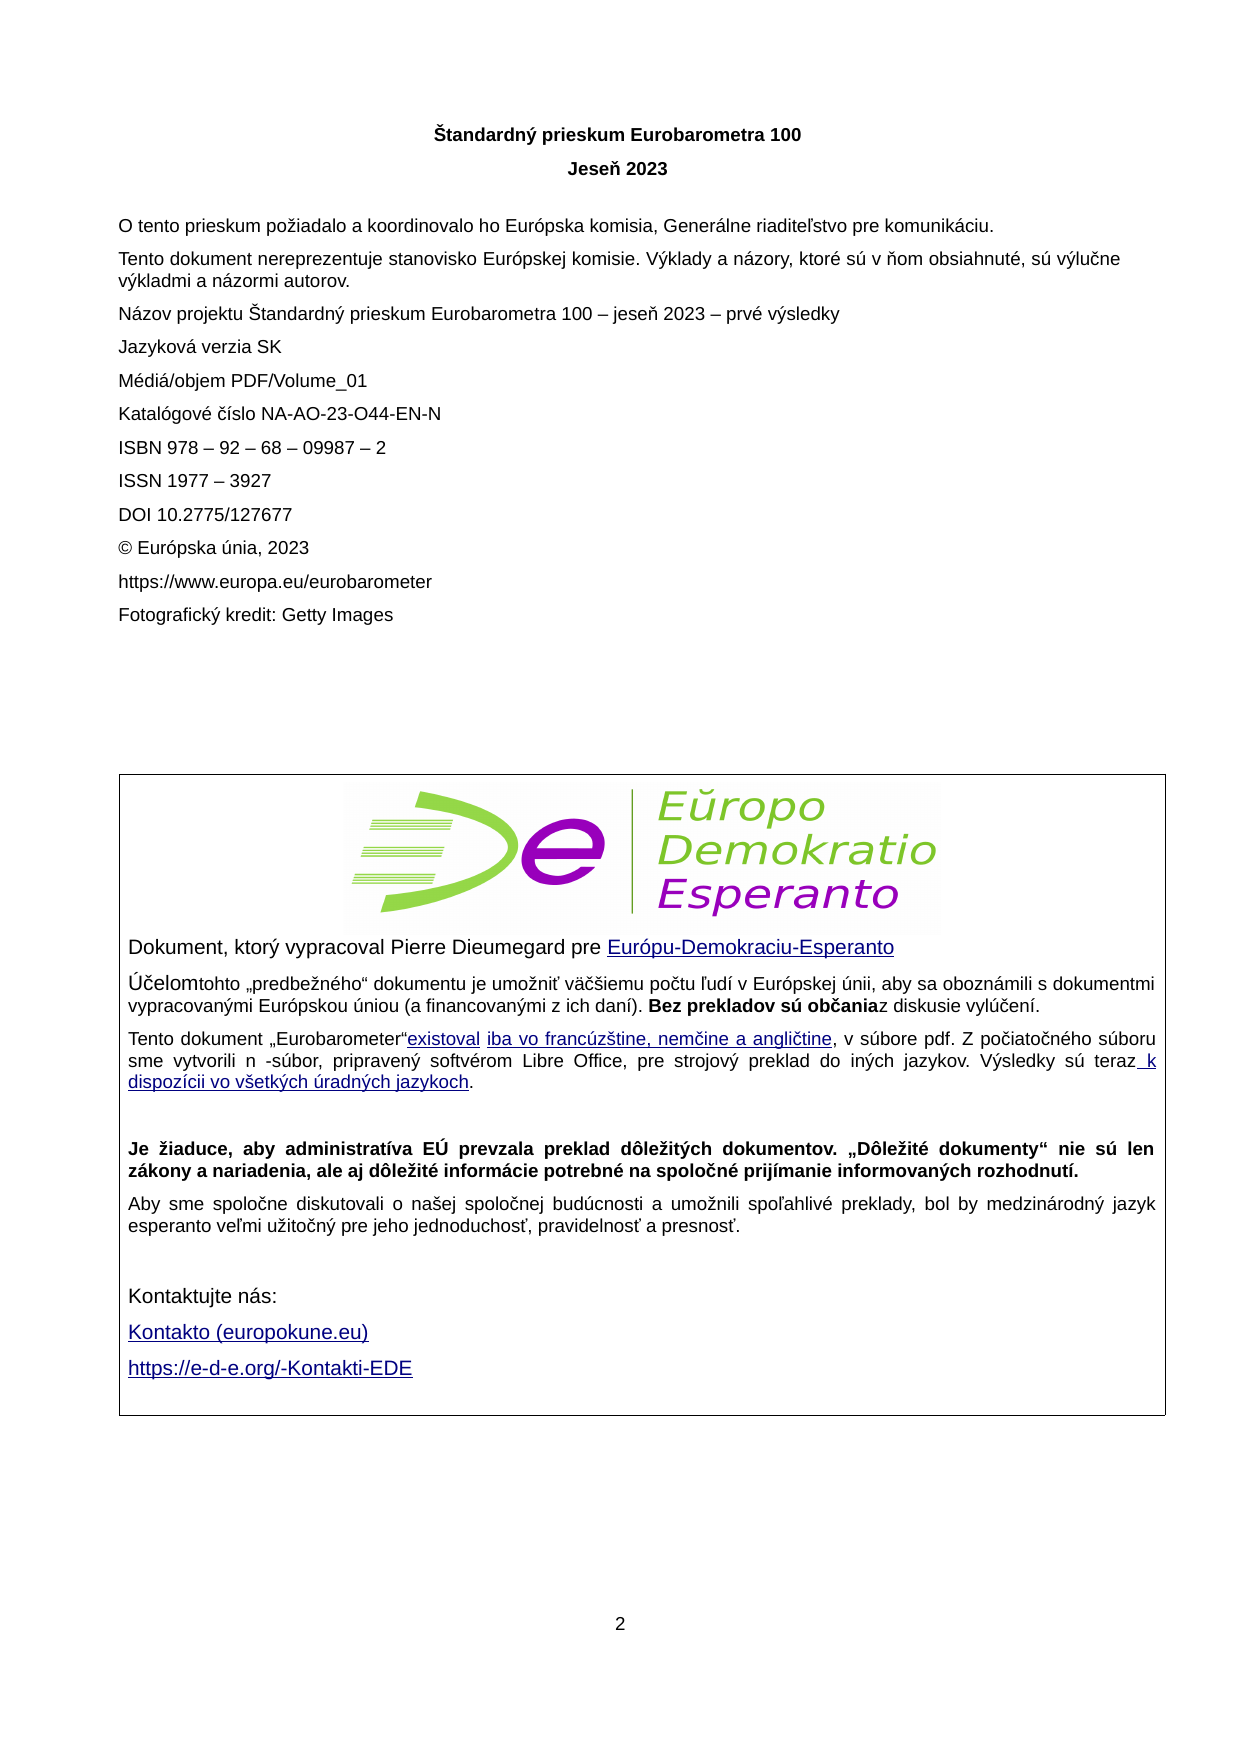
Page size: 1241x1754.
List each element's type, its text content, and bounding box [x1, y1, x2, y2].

text Tento dokument nereprezentuje stanovisko Európskej komisie. Výklady a názory, ktoré sú v ňom obsiahnuté, sú výlučne výkladmi a názormi autorov. [118, 248, 1122, 291]
text © Európska únia, 2023 [118, 537, 1122, 558]
text Tento dokument „Eurobarometer“existoval iba vo francúzštine, nemčine a angličtine, v súbore pdf. Z počiatočného súboru sme vytvorili n -súbor, pripravený softvérom Libre Office, pre strojový preklad do iných jazykov. Výsledky sú teraz k dispozícii vo všetkých úradných jazykoch. [128, 1028, 1156, 1093]
text https://www.europa.eu/eurobarometer [118, 570, 1122, 592]
text https://e-d-e.org/-Kontakti-EDE [128, 1356, 1156, 1379]
text ISSN 1977 – 3927 [118, 470, 1122, 492]
text Názov projektu Štandardný prieskum Eurobarometra 100 – jeseň 2023 – prvé výsledky [118, 303, 1122, 324]
text Katalógové číslo NA-AO-23-O44-EN-N [118, 403, 1122, 425]
text Médiá/objem PDF/Volume_01 [118, 370, 1122, 391]
text O tento prieskum požiadalo a koordinovalo ho Európska komisia, Generálne riaditeľstvo pre komunikáciu. [118, 214, 1122, 236]
text Je žiaduce, aby administratíva EÚ prevzala preklad dôležitých dokumentov. „Dôležité dokumenty“ nie sú len zákony a nariadenia, ale aj dôležité informácie potrebné na spoločné prijímanie informovaných rozhodnutí. [128, 1138, 1156, 1181]
text Účelomtohto „predbežného“ dokumentu je umožniť väčšiemu počtu ľudí v Európskej únii, aby sa oboznámili s dokumentmi vypracovanými Európskou úniou (a financovanými z ich daní). Bez prekladov sú občaniaz diskusie vylúčení. [128, 971, 1156, 1016]
text Dokument, ktorý vypracoval Pierre Dieumegard pre Európu-Demokraciu-Esperanto [128, 788, 1156, 959]
text Kontaktujte nás: [128, 1284, 1156, 1308]
text DOI 10.2775/127677 [118, 503, 1122, 525]
text Aby sme spoločne diskutovali o našej spoločnej budúcnosti a umožnili spoľahlivé preklady, bol by medzinárodný jazyk esperanto veľmi užitočný pre jeho jednoduchosť, pravidelnosť a presnosť. [128, 1193, 1156, 1236]
text Jazyková verzia SK [118, 336, 1122, 358]
text Kontakto (europokune.eu) [128, 1320, 1156, 1344]
text ISBN 978 – 92 – 68 – 09987 – 2 [118, 437, 1122, 458]
picture [343, 782, 941, 935]
text Fotografický kredit: Getty Images [118, 604, 1122, 625]
